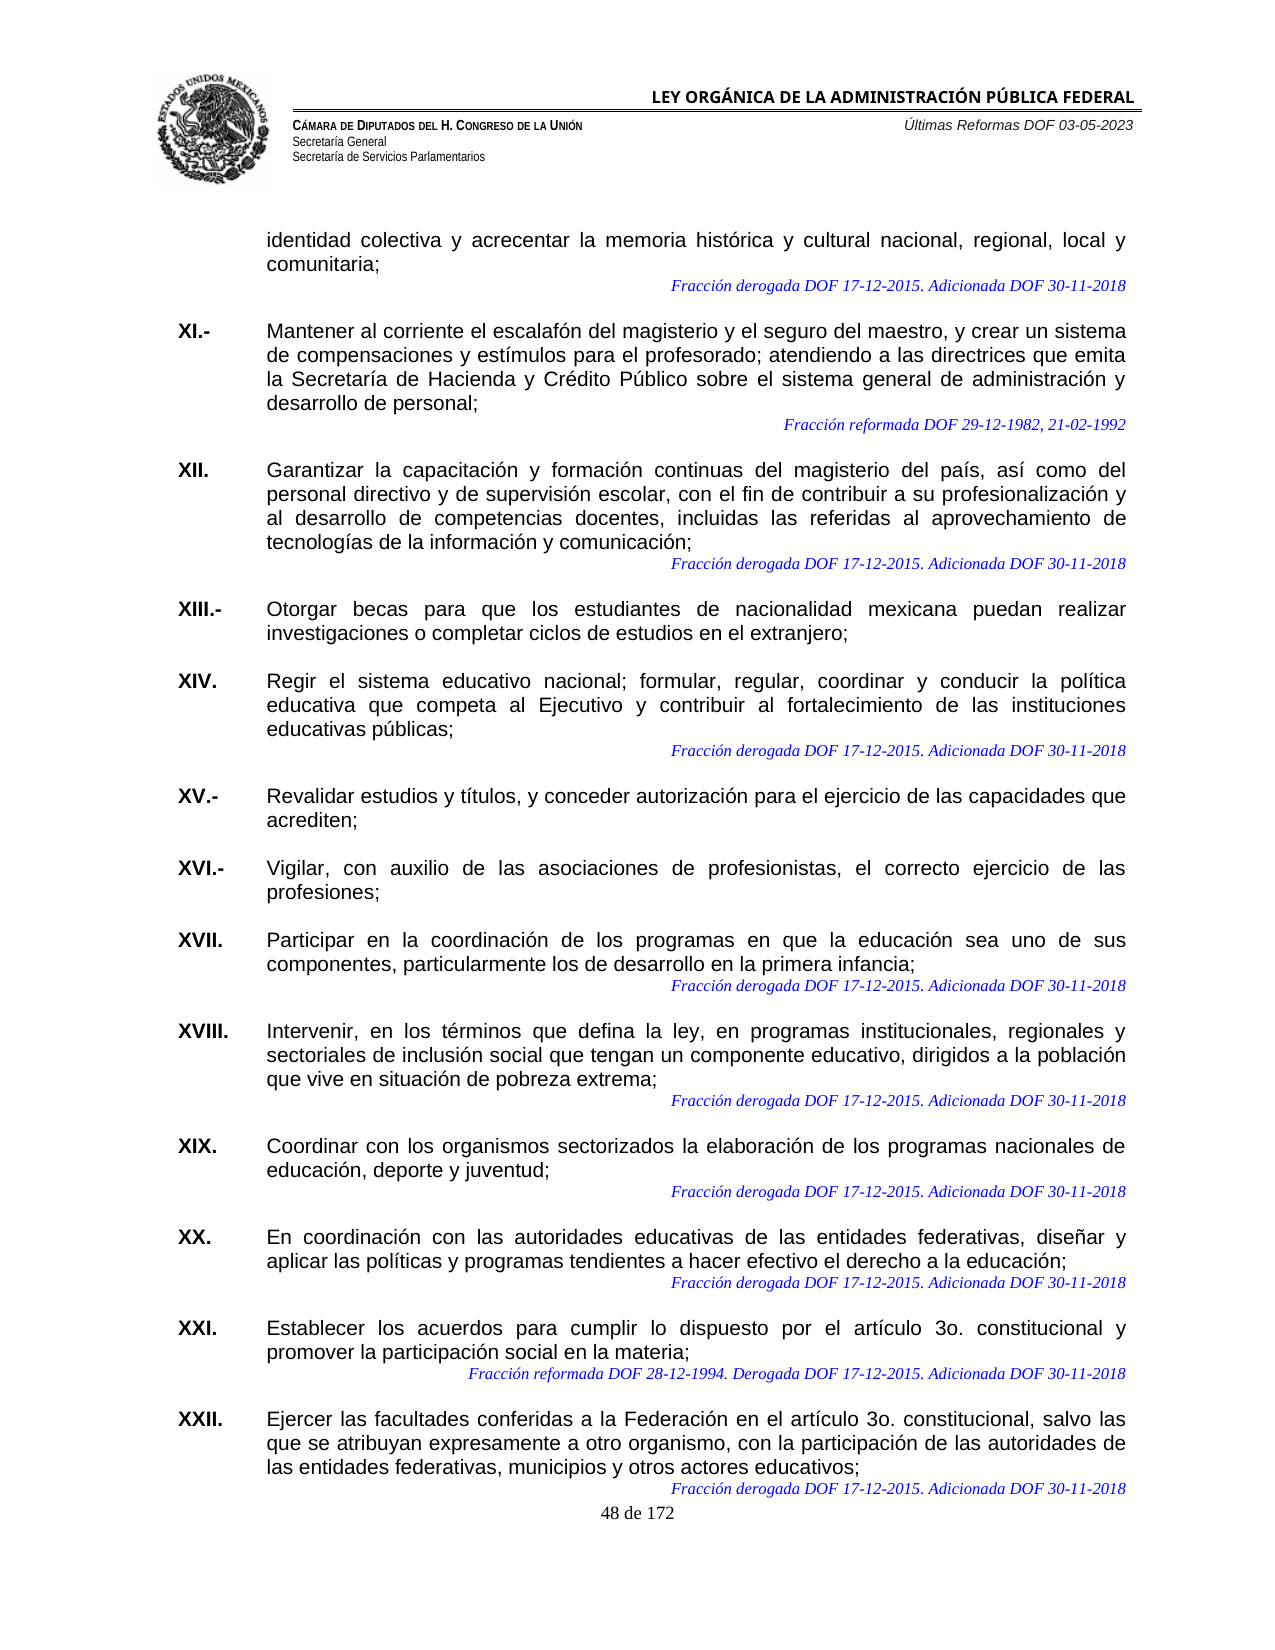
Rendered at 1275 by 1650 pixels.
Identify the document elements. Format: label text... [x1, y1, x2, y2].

text XIV. Regir el sistema educativo nacional; formular, regular, coordinar y conducir la política educativa que competa al Ejecutivo y contribuir al fortalecimiento de las instituciones educativas públicas; [178, 669, 1127, 741]
text Fracción derogada DOF 17-12-2015. Adicionada DOF 30-11-2018 [178, 1182, 1127, 1201]
text Fracción derogada DOF 17-12-2015. Adicionada DOF 30-11-2018 [178, 1091, 1127, 1110]
text Fracción derogada DOF 17-12-2015. Adicionada DOF 30-11-2018 [178, 976, 1127, 995]
text XV.- Revalidar estudios y títulos, y conceder autorización para el ejercicio de las capacidades que acrediten; [178, 784, 1127, 832]
text XIX. Coordinar con los organismos sectorizados la elaboración de los programas nacionales de educación, deporte y juventud; [178, 1134, 1127, 1182]
text XVIII. Intervenir, en los términos que defina la ley, en programas institucionales, regionales y sectoriales de inclusión social que tengan un componente educativo, dirigidos a la población que vive en situación de pobreza extrema; [178, 1019, 1127, 1091]
text XVI.- Vigilar, con auxilio de las asociaciones de profesionistas, el correcto ejercicio de las profesiones; [178, 856, 1127, 904]
text XX. En coordinación con las autoridades educativas de las entidades federativas, diseñar y aplicar las políticas y programas tendientes a hacer efectivo el derecho a la educación; [178, 1225, 1127, 1273]
text Fracción derogada DOF 17-12-2015. Adicionada DOF 30-11-2018 [178, 1479, 1127, 1498]
text Fracción derogada DOF 17-12-2015. Adicionada DOF 30-11-2018 [178, 276, 1127, 295]
text Fracción derogada DOF 17-12-2015. Adicionada DOF 30-11-2018 [178, 741, 1127, 760]
text Fracción reformada DOF 28-12-1994. Derogada DOF 17-12-2015. Adicionada DOF 30-11-2018 [178, 1364, 1127, 1383]
text Fracción derogada DOF 17-12-2015. Adicionada DOF 30-11-2018 [178, 1273, 1127, 1292]
text Fracción derogada DOF 17-12-2015. Adicionada DOF 30-11-2018 [178, 554, 1127, 573]
text Fracción reformada DOF 29-12-1982, 21-02-1992 [178, 415, 1127, 434]
text XVII. Participar en la coordinación de los programas en que la educación sea uno de sus componentes, particularmente los de desarrollo en la primera infancia; [178, 928, 1127, 976]
text XI.- Mantener al corriente el escalafón del magisterio y el seguro del maestro, y crear un sistema de compensaciones y estímulos para el profesorado; atendiendo a las directrices que emita la Secretaría de Hacienda y Crédito Público sobre el sistema general de administración y desarrollo de personal; [178, 319, 1127, 415]
text XII. Garantizar la capacitación y formación continuas del magisterio del país, así como del personal directivo y de supervisión escolar, con el fin de contribuir a su profesionalización y al desarrollo de competencias docentes, incluidas las referidas al aprovechamiento de tecnologías de la información y comunicación; [178, 458, 1127, 554]
text identidad colectiva y acrecentar la memoria histórica y cultural nacional, regional, local y comunitaria; [178, 228, 1127, 276]
text XIII.- Otorgar becas para que los estudiantes de nacionalidad mexicana puedan realizar investigaciones o completar ciclos de estudios en el extranjero; [178, 597, 1127, 645]
text XXI. Establecer los acuerdos para cumplir lo dispuesto por el artículo 3o. constitucional y promover la participación social en la materia; [178, 1316, 1127, 1364]
text XXII. Ejercer las facultades conferidas a la Federación en el artículo 3o. constitucional, salvo las que se atribuyan expresamente a otro organismo, con la participación de las autoridades de las entidades federativas, municipios y otros actores educativos; [178, 1407, 1127, 1479]
